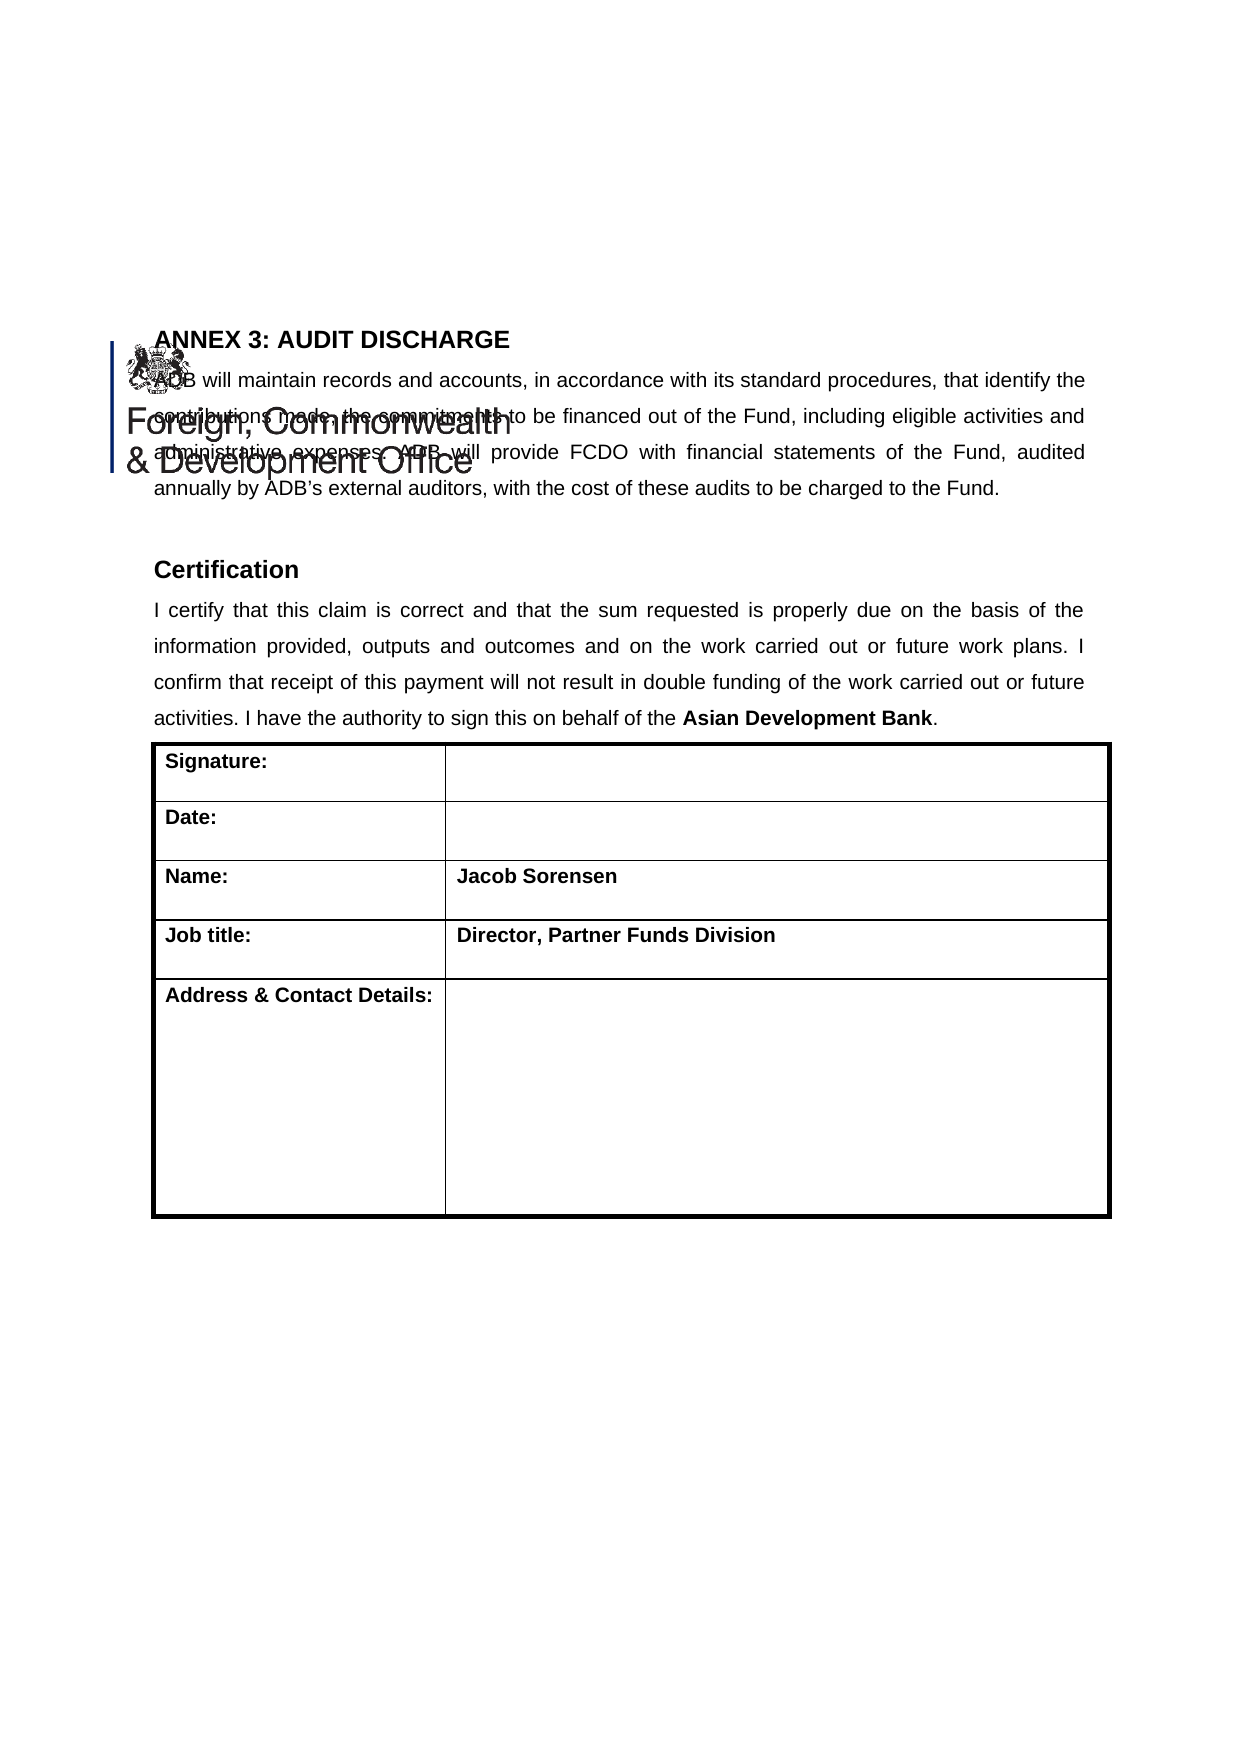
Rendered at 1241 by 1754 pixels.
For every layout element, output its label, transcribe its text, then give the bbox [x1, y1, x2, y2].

table_cell [446, 802, 1107, 860]
table_cell Address & Contact Details: [156, 980, 445, 1214]
table_cell Date: [156, 802, 445, 860]
table_cell Director, Partner Funds Division [446, 921, 1107, 978]
table_cell Name: [156, 861, 445, 919]
text Certification [153, 555, 1087, 583]
table_cell Job title: [156, 921, 445, 978]
text ANNEX 3: AUDIT DISCHARGE [153, 325, 1087, 353]
table_header [446, 746, 1107, 801]
table_cell Jacob Sorensen [446, 861, 1107, 919]
text ADB will maintain records and accounts, in accordance with its standard procedures, that identify the contributions made, the commitments to be financed out of the Fund, including eligible activities and administrative expenses. ADB will provide FCDO with financial statements of the Fund, audited annually by ADB’s external auditors, with the cost of these audits to be charged to the Fund. [153, 368, 1087, 500]
text I certify that this claim is correct and that the sum requested is properly due on the basis of the information provided, outputs and outcomes and on the work carried out or future work plans. I confirm that receipt of this payment will not result in double funding of the work carried out or future activities. I have the authority to sign this on behalf of the Asian Development Bank. [153, 598, 1087, 730]
table_header Signature: [156, 746, 445, 801]
table_cell [446, 980, 1107, 1214]
